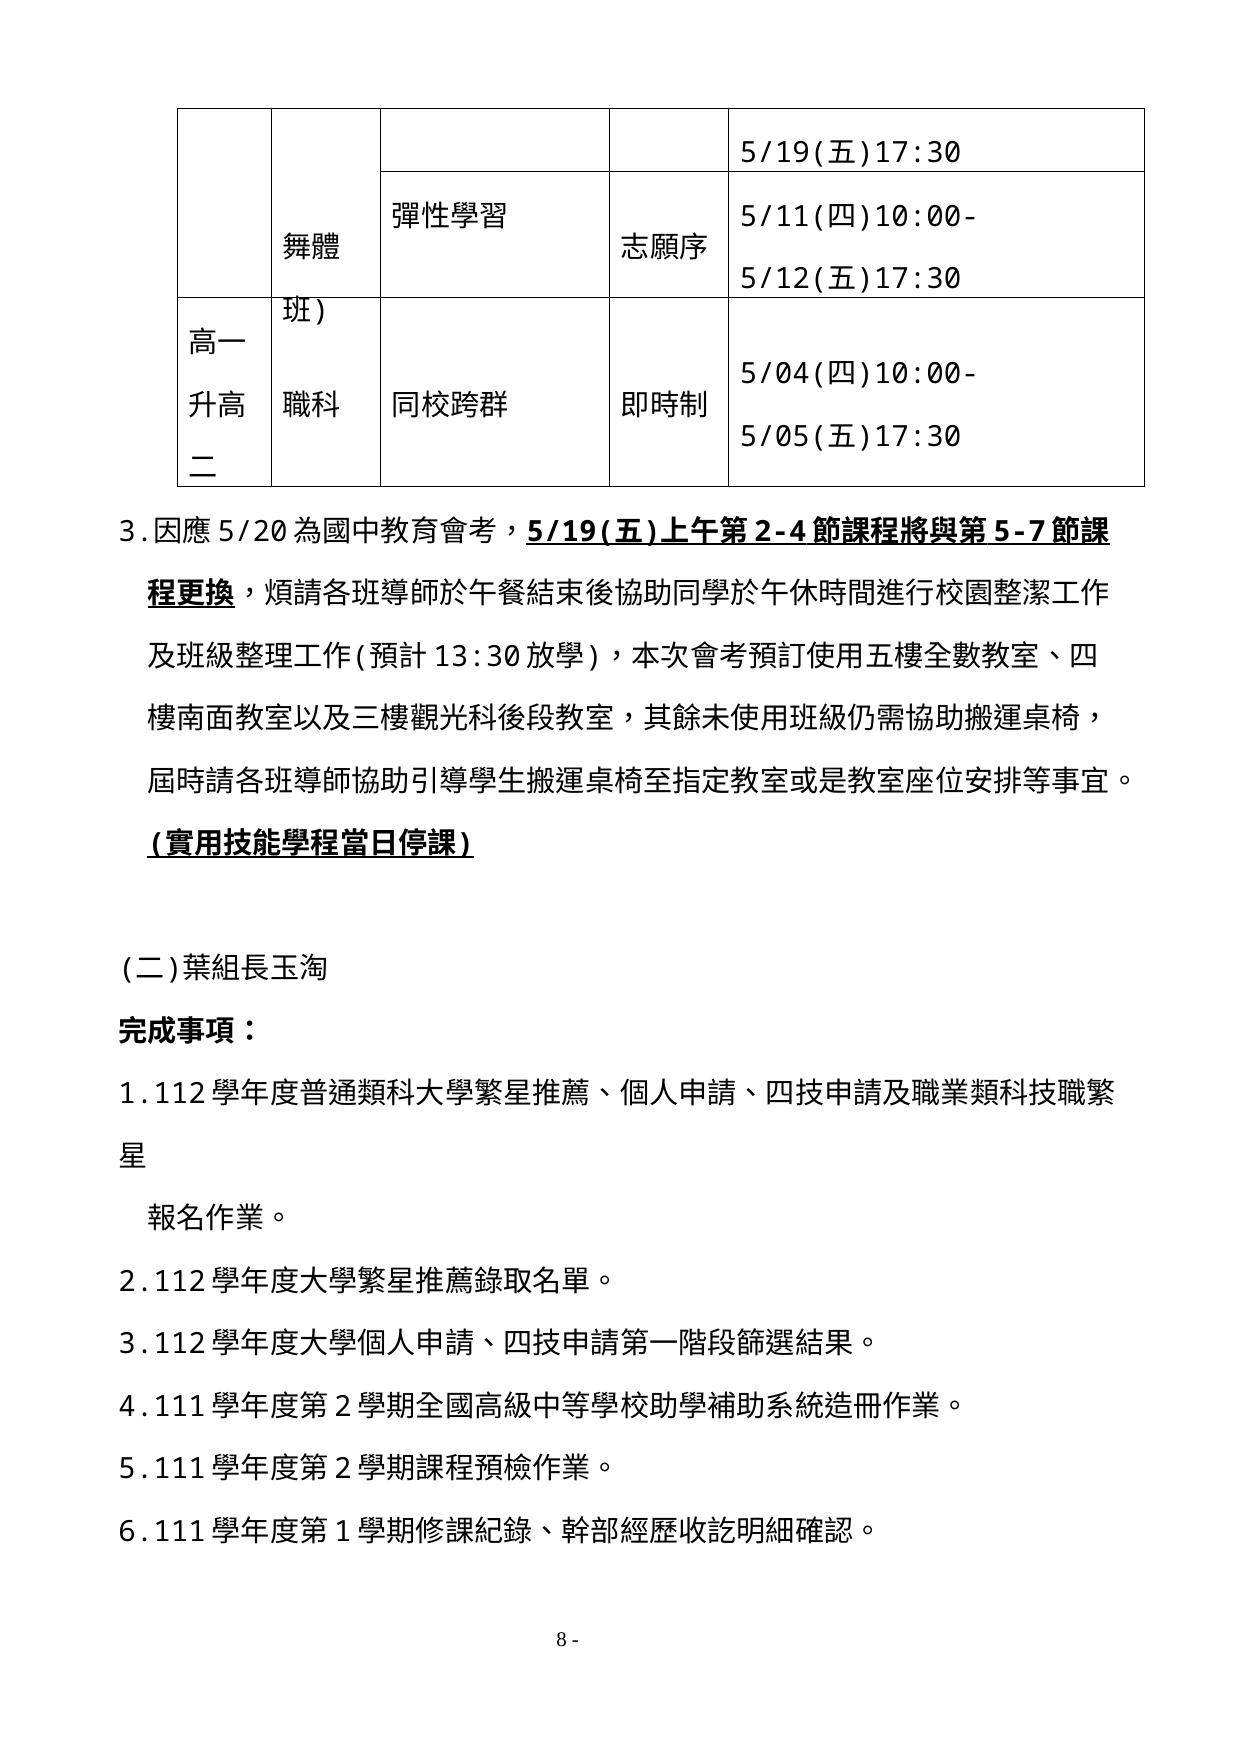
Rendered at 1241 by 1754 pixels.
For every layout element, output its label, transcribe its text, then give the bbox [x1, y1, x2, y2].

table_cell [178, 109, 271, 297]
table_cell 5/19(五)17:30 [729, 109, 1144, 171]
table_cell [381, 109, 609, 171]
list 111學年度第2學期全國高級中等學校助學補助系統造冊作業。 [118, 1362, 1122, 1424]
list 112學年度大學繁星推薦錄取名單。 [118, 1237, 1122, 1299]
table_cell 志願序 [610, 172, 728, 297]
table_cell 高一 升高二 [178, 298, 271, 486]
list 112學年度大學個人申請、四技申請第一階段篩選結果。 [118, 1299, 1122, 1362]
table_cell 普通科(含美樂舞體班) [272, 109, 380, 297]
list 111學年度第1學期修課紀錄、幹部經歷收訖明細確認。 [118, 1487, 1122, 1549]
text (二)葉組長玉淘 [118, 924, 1122, 987]
table_cell 同校跨群 [381, 298, 609, 486]
table_cell [610, 109, 728, 171]
list 112學年度普通類科大學繁星推薦、個人申請、四技申請及職業類科技職繁星 [118, 1049, 1122, 1174]
table_cell 5/04(四)10:00-5/05(五)17:30 [729, 298, 1144, 486]
table_cell 彈性學習 [381, 172, 609, 297]
text 報名作業。 [118, 1174, 1122, 1237]
text 3.因應5/20為國中教育會考，5/19(五)上午第2-4節課程將與第5-7節課程更換，煩請各班導師於午餐結束後協助同學於午休時間進行校園整潔工作及班級整理工作(預計13:30放學)，本次會考預訂使用五樓全數教室、四樓南面教室以及三樓觀光科後段教室，其餘未使用班級仍需協助搬運桌椅，屆時請各班導師協助引導學生搬運桌椅至指定教室或是教室座位安排等事宜。(實用技能學程當日停課) [118, 487, 1122, 862]
list 111學年度第2學期課程預檢作業。 [118, 1424, 1122, 1487]
table_cell 5/11(四)10:00-5/12(五)17:30 [729, 172, 1144, 297]
text 完成事項： [118, 987, 1122, 1049]
table_cell 即時制 [610, 298, 728, 486]
table_cell 職科 [272, 298, 380, 486]
